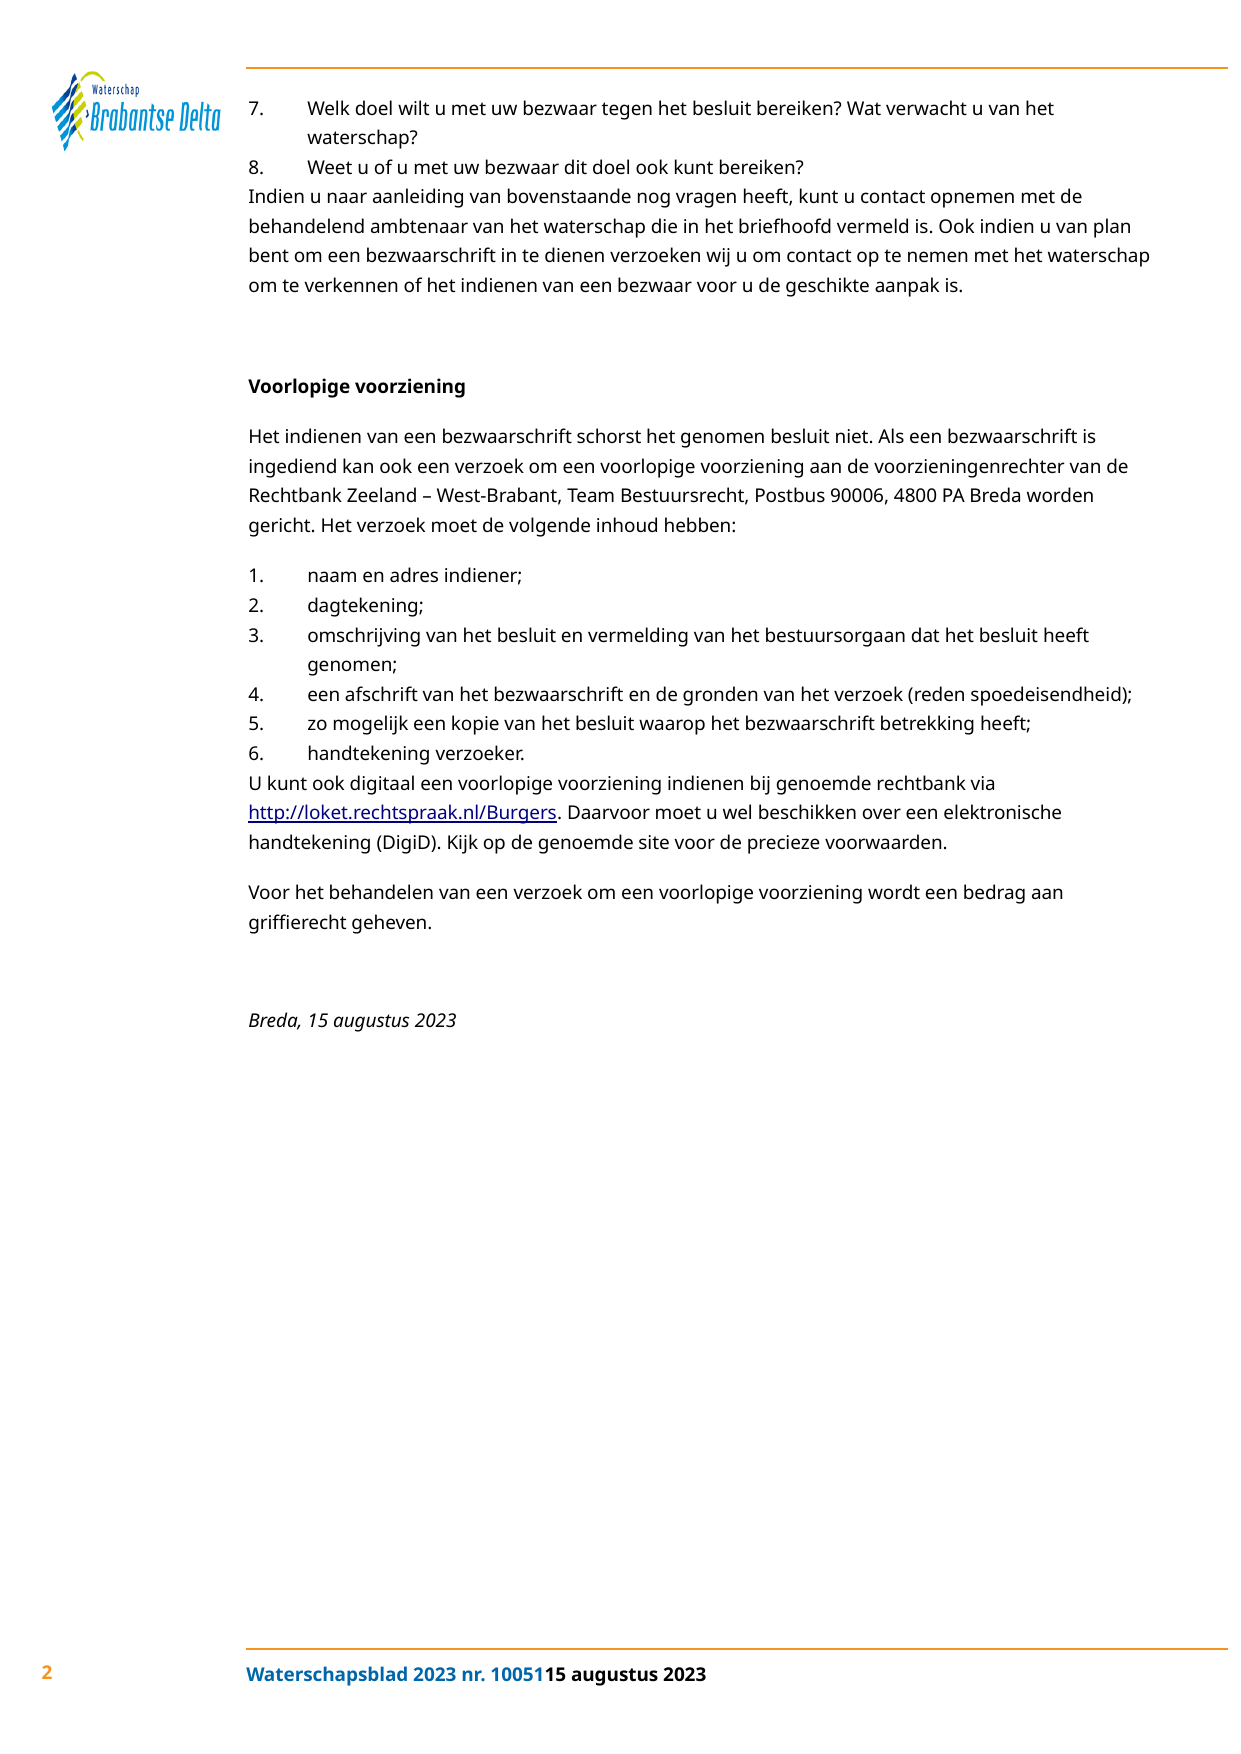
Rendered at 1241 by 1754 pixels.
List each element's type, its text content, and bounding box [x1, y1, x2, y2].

text Breda, 15 augustus 2023 [248, 1007, 1152, 1033]
list handtekening verzoeker. [248, 740, 1152, 766]
text U kunt ook digitaal een voorlopige voorziening indienen bij genoemde rechtbank via http://loket.rechtspraak.nl/Burgers. Daarvoor moet u wel beschikken over een elektronische handtekening (DigiD). Kijk op de genoemde site voor de precieze voorwaarden. [248, 770, 1152, 855]
list dagtekening; [248, 592, 1152, 618]
list een afschrift van het bezwaarschrift en de gronden van het verzoek (reden spoedeisendheid); [248, 681, 1152, 707]
text Het indienen van een bezwaarschrift schorst het genomen besluit niet. Als een bezwaarschrift is ingediend kan ook een verzoek om een voorlopige voorziening aan de voorzieningenrechter van de Rechtbank Zeeland – West-Brabant, Team Bestuursrecht, Postbus 90006, 4800 PA Breda worden gericht. Het verzoek moet de volgende inhoud hebben: [248, 423, 1152, 538]
list zo mogelijk een kopie van het besluit waarop het bezwaarschrift betrekking heeft; [248, 711, 1152, 736]
text Indien u naar aanleiding van bovenstaande nog vragen heeft, kunt u contact opnemen met de behandelend ambtenaar van het waterschap die in het briefhoofd vermeld is. Ook indien u van plan bent om een bezwaarschrift in te dienen verzoeken wij u om contact op te nemen met het waterschap om te verkennen of het indienen van een bezwaar voor u de geschikte aanpak is. [248, 183, 1152, 298]
list omschrijving van het besluit en vermelding van het bestuursorgaan dat het besluit heeft genomen; [248, 622, 1152, 677]
list Welk doel wilt u met uw bezwaar tegen het besluit bereiken? Wat verwacht u van het waterschap? [248, 95, 1152, 150]
text Voor het behandelen van een verzoek om een voorlopige voorziening wordt een bedrag aan griffierecht geheven. [248, 879, 1152, 935]
list Weet u of u met uw bezwaar dit doel ook kunt bereiken? [248, 154, 1152, 180]
picture [41, 47, 231, 172]
list naam en adres indiener; [248, 563, 1152, 588]
text Voorlopige voorziening [248, 373, 1152, 399]
